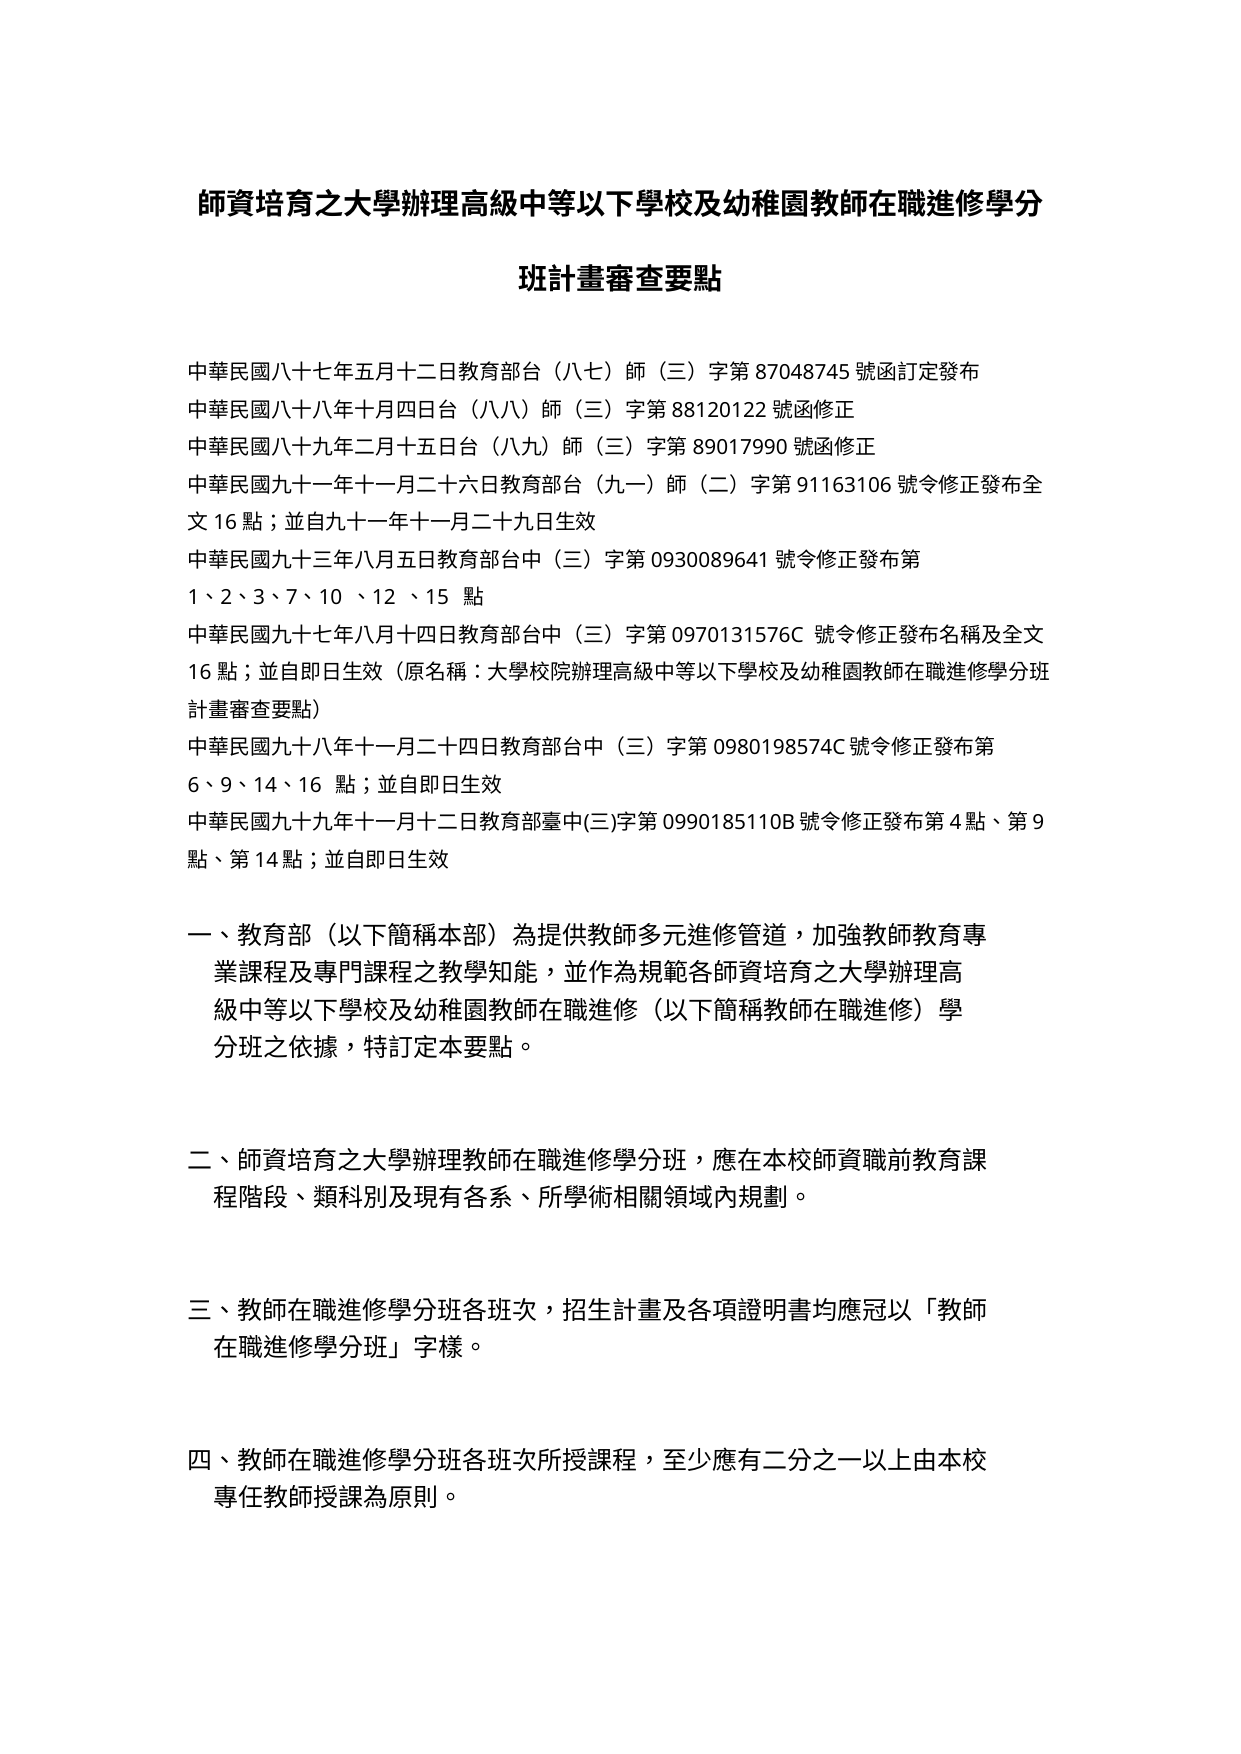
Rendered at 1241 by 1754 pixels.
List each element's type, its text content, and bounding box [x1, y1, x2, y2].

text 中華民國八十七年五月十二日教育部台（八七）師（三）字第 87048745 號函訂定發布 中華民國八十八年十月四日台（八八）師（三）字第 88120122 號函修正 中華民國八十九年二月十五日台（八九）師（三）字第 89017990 號函修正 中華民國九十一年十一月二十六日教育部台（九一）師（二）字第 91163106 號令修正發布全文 16 點；並自九十一年十一月二十九日生效 中華民國九十三年八月五日教育部台中（三）字第 0930089641 號令修正發布第 1、2、3、7、10、12、15 點 中華民國九十七年八月十四日教育部台中（三）字第 0970131576C 號令修正發布名稱及全文 16 點；並自即日生效（原名稱：大學校院辦理高級中等以下學校及幼稚園教師在職進修學分班計畫審查要點） 中華民國九十八年十一月二十四日教育部台中（三）字第 0980198574C號令修正發布第 6、9、14、16 點；並自即日生效 中華民國九十九年十一月十二日教育部臺中(三)字第0990185110B號令修正發布第4點、第9點、第14點；並自即日生效 [187, 352, 1053, 877]
text 師資培育之大學辦理高級中等以下學校及幼稚園教師在職進修學分班計畫審查要點 [187, 164, 1053, 314]
text 一、教育部（以下簡稱本部）為提供教師多元進修管道，加強教師教育專 業課程及專門課程之教學知能，並作為規範各師資培育之大學辦理高 級中等以下學校及幼稚園教師在職進修（以下簡稱教師在職進修）學 分班之依據，特訂定本要點。 二、師資培育之大學辦理教師在職進修學分班，應在本校師資職前教育課 程階段、類科別及現有各系、所學術相關領域內規劃。 三、教師在職進修學分班各班次，招生計畫及各項證明書均應冠以「教師 在職進修學分班」字樣。 四、教師在職進修學分班各班次所授課程，至少應有二分之一以上由本校 專任教師授課為原則。 [187, 914, 1053, 1514]
